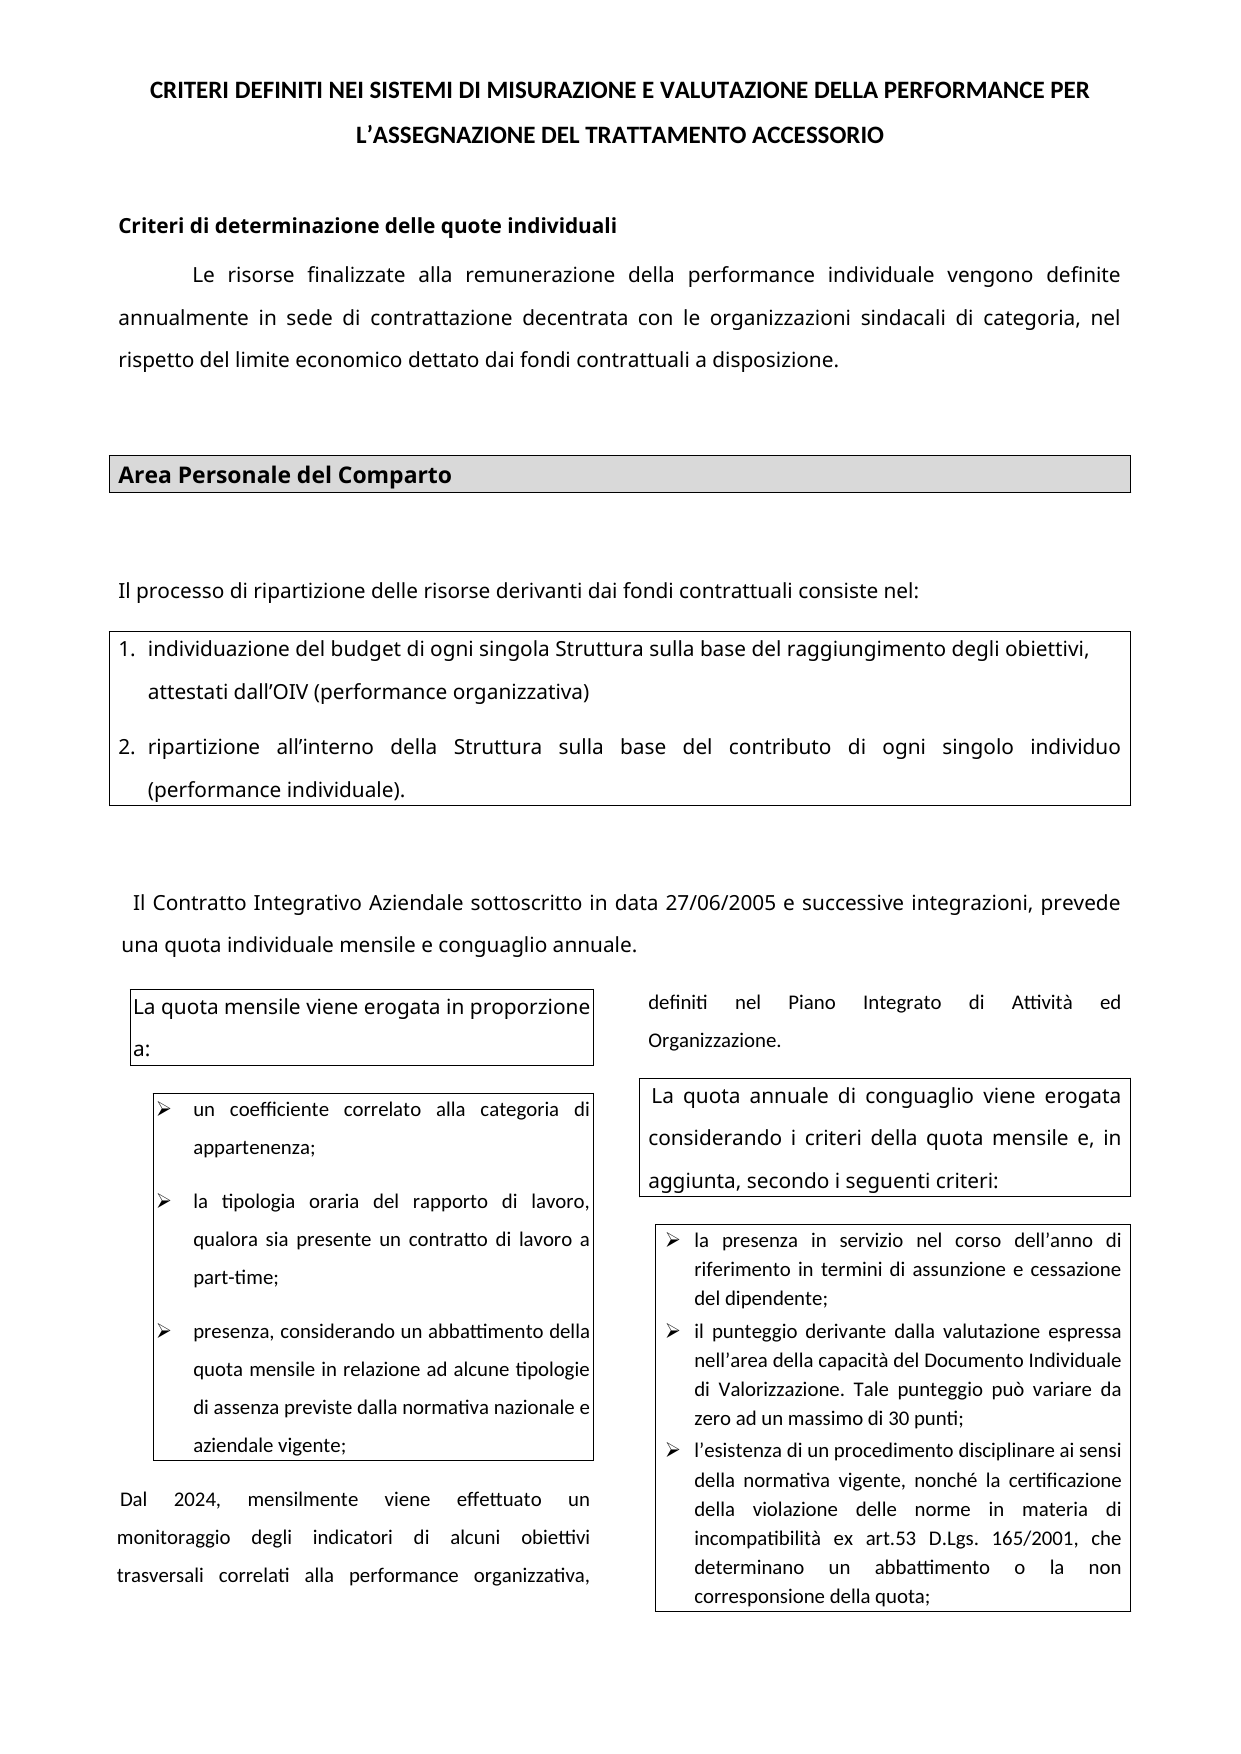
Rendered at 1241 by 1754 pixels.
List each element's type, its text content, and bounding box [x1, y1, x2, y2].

list l’esistenza di un procedimento disciplinare ai sensi della normativa vigente, nonché la certificazione della violazione delle norme in materia di incompatibilità ex art.53 D.Lgs. 165/2001, che determinano un abbattimento o la non corresponsione della quota; [656, 1434, 1130, 1611]
text Le risorse finalizzate alla remunerazione della performance individuale vengono definite annualmente in sede di contrattazione decentrata con le organizzazioni sindacali di categoria, nel rispetto del limite economico dettato dai fondi contrattuali a disposizione. [118, 260, 1122, 374]
text definiti nel Piano Integrato di Attività ed Organizzazione. [648, 989, 1122, 1052]
list presenza, considerando un abbattimento della quota mensile in relazione ad alcune tipologie di assenza previste dalla normativa nazionale e aziendale vigente; [154, 1315, 593, 1460]
subtitle Criteri di determinazione delle quote individuali [118, 211, 1122, 239]
list la presenza in servizio nel corso dell’anno di riferimento in termini di assunzione e cessazione del dipendente; [656, 1225, 1130, 1314]
text CRITERI DEFINITI NEI SISTEMI DI MISURAZIONE E VALUTAZIONE DELLA PERFORMANCE PER L’ASSEGNAZIONE DEL TRATTAMENTO ACCESSORIO [118, 74, 1122, 150]
text Area Personale del Comparto [110, 456, 1130, 492]
list il punteggio derivante dalla valutazione espressa nell’area della capacità del Documento Individuale di Valorizzazione. Tale punteggio può variare da zero ad un massimo di 30 punti; [656, 1315, 1130, 1434]
list un coefficiente correlato alla categoria di appartenenza; [154, 1094, 593, 1163]
list la tipologia oraria del rapporto di lavoro, qualora sia presente un contratto di lavoro a part-time; [154, 1185, 593, 1293]
text La quota mensile viene erogata in proporzione a: [131, 990, 593, 1065]
text 2. ripartizione all’interno della Struttura sulla base del contributo di ogni singolo individuo (performance individuale). [110, 729, 1130, 805]
text Il Contratto Integrativo Aziendale sottoscritto in data 27/06/2005 e successive integrazioni, prevede una quota individuale mensile e conguaglio annuale. [121, 888, 1122, 959]
text Dal 2024, mensilmente viene effettuato un monitoraggio degli indicatori di alcuni obiettivi trasversali correlati alla performance organizzativa, [117, 1486, 591, 1588]
text La quota annuale di conguaglio viene erogata considerando i criteri della quota mensile e, in aggiunta, secondo i seguenti criteri: [640, 1079, 1130, 1196]
text Il processo di ripartizione delle risorse derivanti dai fondi contrattuali consiste nel: [118, 576, 1122, 604]
text 1. individuazione del budget di ogni singola Struttura sulla base del raggiungimento degli obiettivi, attestati dall’OIV (performance organizzativa) [110, 632, 1130, 705]
